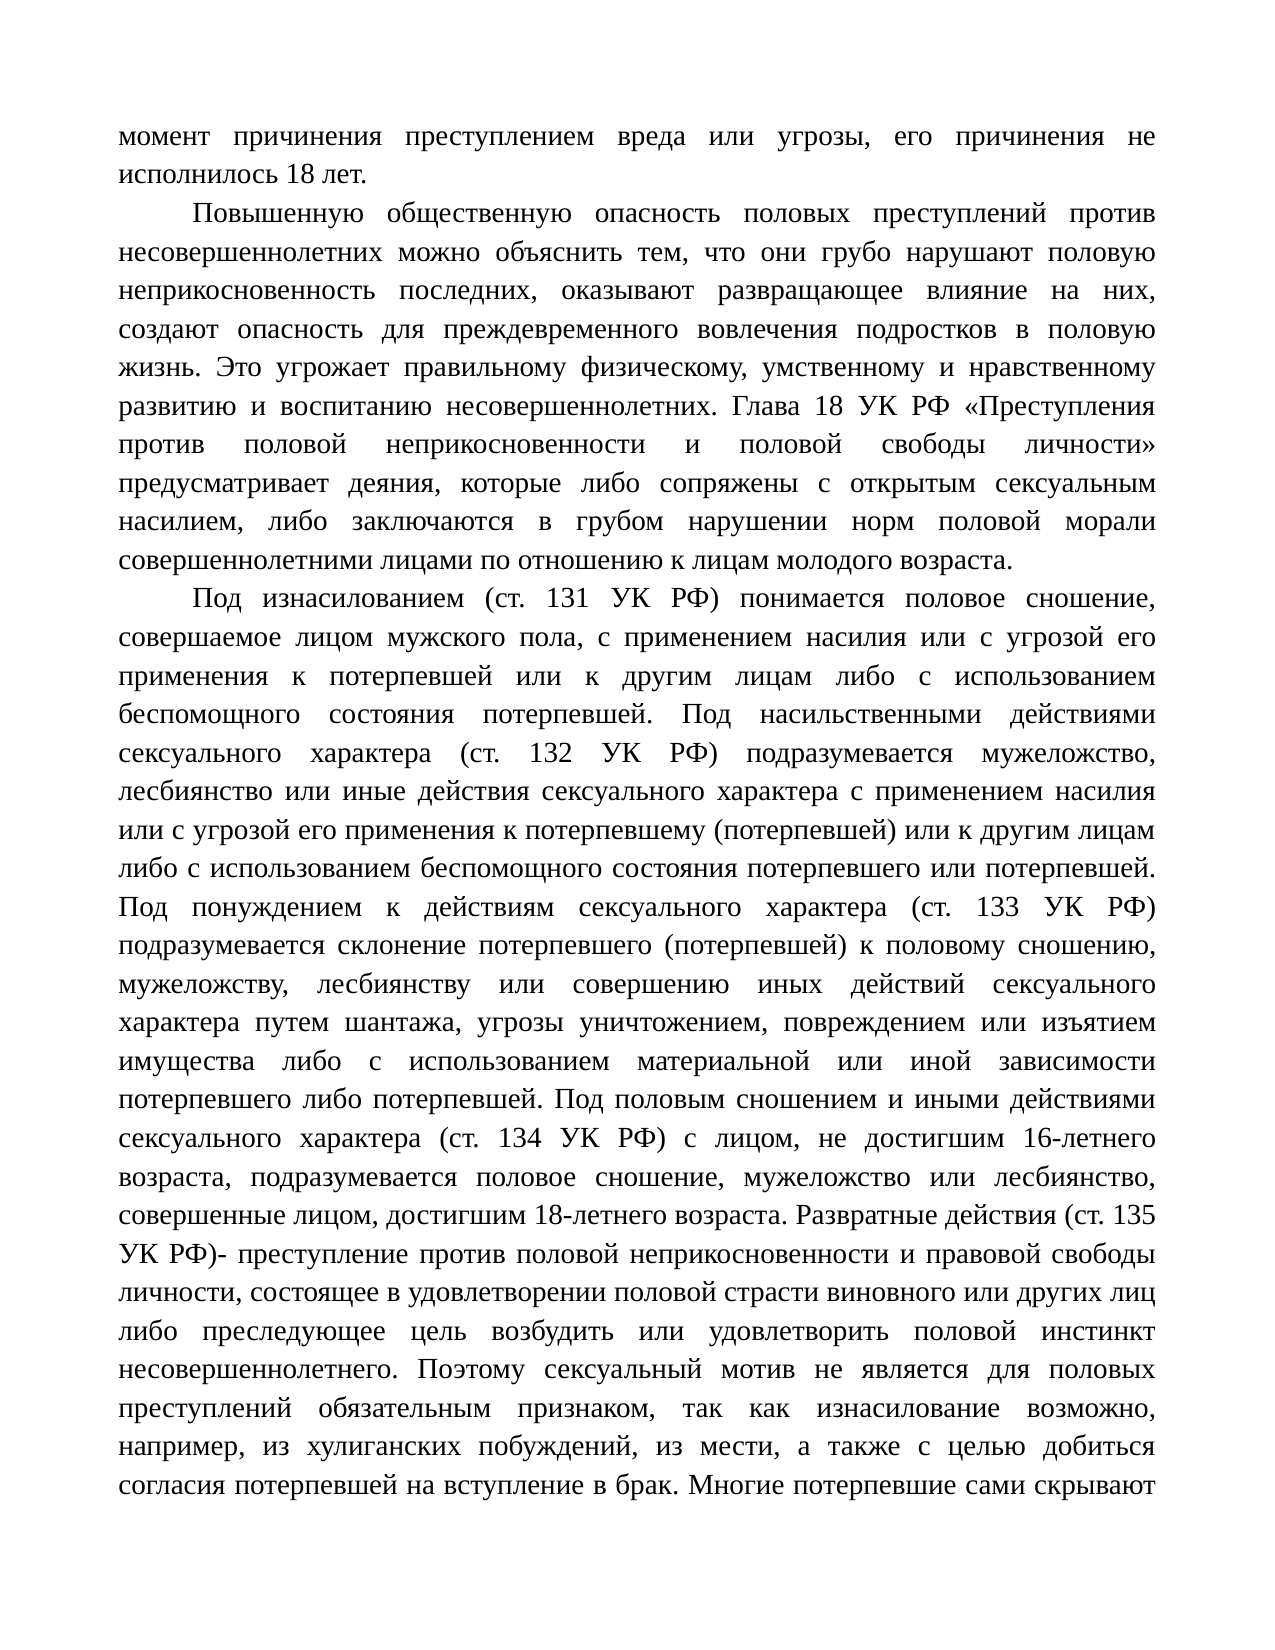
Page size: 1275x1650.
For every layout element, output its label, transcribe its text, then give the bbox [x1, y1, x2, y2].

text момент причинения преступлением вреда или угрозы, его причинения не исполнилось 18 лет. [118, 118, 1157, 190]
text Под изнасилованием (ст. 131 УК РФ) понимается половое сношение, совершаемое лицом мужского пола, с применением насилия или с угрозой его применения к потерпевшей или к другим лицам либо с использованием беспомощного состояния потерпевшей. Под насильственными действиями сексуального характера (ст. 132 УК РФ) подразумевается мужеложство, лесбиянство или иные действия сексуального характера с применением насилия или с угрозой его применения к потерпевшему (потерпевшей) или к другим лицам либо с использованием беспомощного состояния потерпевшего или потерпевшей. Под понуждением к действиям сексуального характера (ст. 133 УК РФ) подразумевается склонение потерпевшего (потерпевшей) к половому сношению, мужеложству, лесбиянству или совершению иных действий сексуального характера путем шантажа, угрозы уничтожением, повреждением или изъятием имущества либо с использованием материальной или иной зависимости потерпевшего либо потерпевшей. Под половым сношением и иными действиями сексуального характера (ст. 134 УК РФ) с лицом, не достигшим 16-летнего возраста, подразумевается половое сношение, мужеложство или лесбиянство, совершенные лицом, достигшим 18-летнего возраста. Развратные действия (ст. 135 УК РФ)- преступление против половой неприкосновенности и правовой свободы личности, состоящее в удовлетворении половой страсти виновного или других лиц либо преследующее цель возбудить или удовлетворить половой инстинкт несовершеннолетнего. Поэтому сексуальный мотив не является для половых преступлений обязательным признаком, так как изнасилование возможно, например, из хулиганских побуждений, из мести, а также с целью добиться согласия потерпевшей на вступление в брак. Многие потерпевшие сами скрывают [118, 581, 1157, 1501]
text Повышенную общественную опасность половых преступлений против несовершеннолетних можно объяснить тем, что они грубо нарушают половую неприкосновенность последних, оказывают развращающее влияние на них, создают опасность для преждевременного вовлечения подростков в половую жизнь. Это угрожает правильному физическому, умственному и нравственному развитию и воспитанию несовершеннолетних. Глава 18 УК РФ «Преступления против половой неприкосновенности и половой свободы личности» предусматривает деяния, которые либо сопряжены с открытым сексуальным насилием, либо заключаются в грубом нарушении норм половой морали совершеннолетними лицами по отношению к лицам молодого возраста. [118, 195, 1157, 576]
